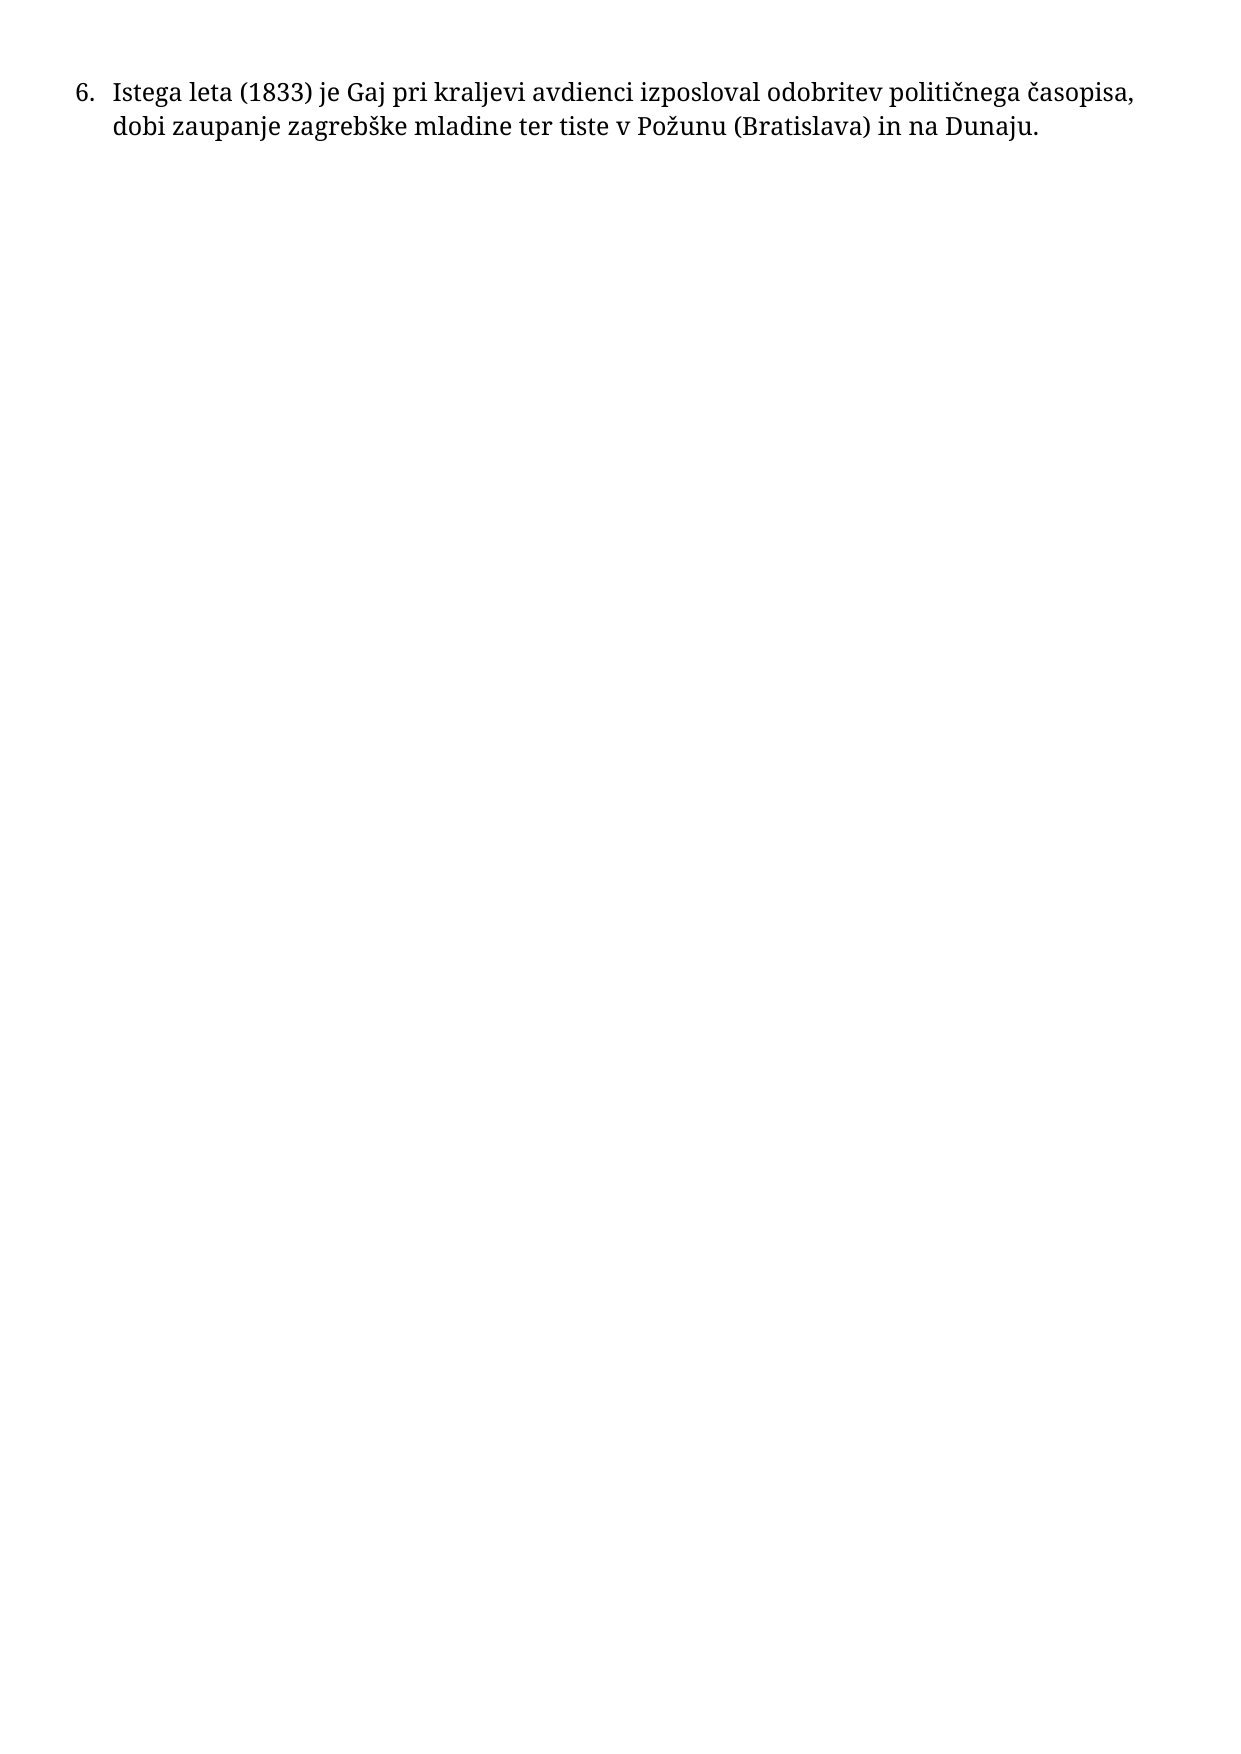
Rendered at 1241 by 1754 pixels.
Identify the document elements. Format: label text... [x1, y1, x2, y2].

list Istega leta (1833) je Gaj pri kraljevi avdienci izposloval odobritev političnega časopisa, dobi zaupanje zagrebške mladine ter tiste v Požunu (Bratislava) in na Dunaju. [75, 75, 1162, 143]
